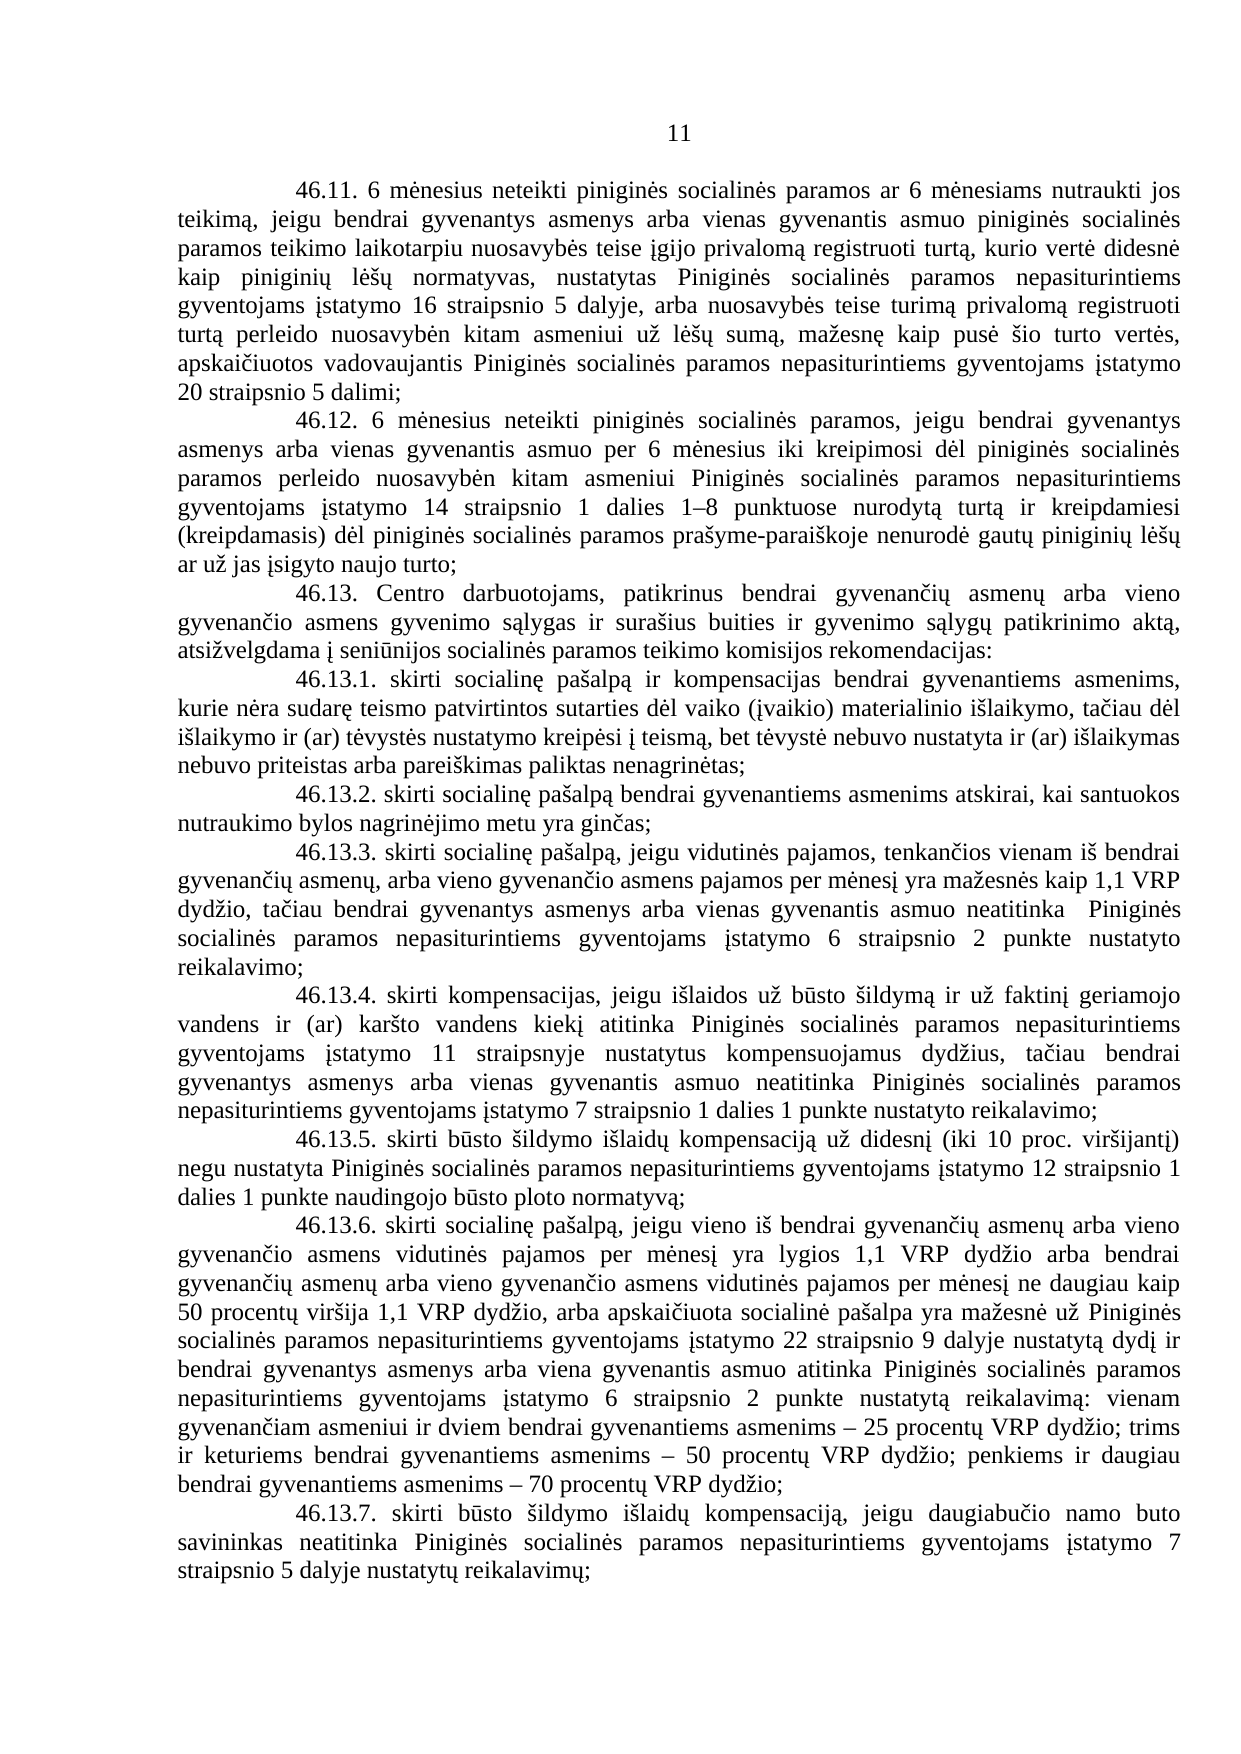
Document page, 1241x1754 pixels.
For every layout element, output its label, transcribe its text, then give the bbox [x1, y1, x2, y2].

text 46.11. 6 mėnesius neteikti piniginės socialinės paramos ar 6 mėnesiams nutraukti jos teikimą, jeigu bendrai gyvenantys asmenys arba vienas gyvenantis asmuo piniginės socialinės paramos teikimo laikotarpiu nuosavybės teise įgijo privalomą registruoti turtą, kurio vertė didesnė kaip piniginių lėšų normatyvas, nustatytas Piniginės socialinės paramos nepasiturintiems gyventojams įstatymo 16 straipsnio 5 dalyje, arba nuosavybės teise turimą privalomą registruoti turtą perleido nuosavybėn kitam asmeniui už lėšų sumą, mažesnę kaip pusė šio turto vertės, apskaičiuotos vadovaujantis Piniginės socialinės paramos nepasiturintiems gyventojams įstatymo 20 straipsnio 5 dalimi; [177, 176, 1181, 406]
text 46.13.5. skirti būsto šildymo išlaidų kompensaciją už didesnį (iki 10 proc. viršijantį) negu nustatyta Piniginės socialinės paramos nepasiturintiems gyventojams įstatymo 12 straipsnio 1 dalies 1 punkte naudingojo būsto ploto normatyvą; [177, 1124, 1181, 1211]
text 46.13.1. skirti socialinę pašalpą ir kompensacijas bendrai gyvenantiems asmenims, kurie nėra sudarę teismo patvirtintos sutarties dėl vaiko (įvaikio) materialinio išlaikymo, tačiau dėl išlaikymo ir (ar) tėvystės nustatymo kreipėsi į teismą, bet tėvystė nebuvo nustatyta ir (ar) išlaikymas nebuvo priteistas arba pareiškimas paliktas nenagrinėtas; [177, 664, 1181, 779]
text 46.13.7. skirti būsto šildymo išlaidų kompensaciją, jeigu daugiabučio namo buto savininkas neatitinka Piniginės socialinės paramos nepasiturintiems gyventojams įstatymo 7 straipsnio 5 dalyje nustatytų reikalavimų; [177, 1498, 1181, 1584]
text 46.13.4. skirti kompensacijas, jeigu išlaidos už būsto šildymą ir už faktinį geriamojo vandens ir (ar) karšto vandens kiekį atitinka Piniginės socialinės paramos nepasiturintiems gyventojams įstatymo 11 straipsnyje nustatytus kompensuojamus dydžius, tačiau bendrai gyvenantys asmenys arba vienas gyvenantis asmuo neatitinka Piniginės socialinės paramos nepasiturintiems gyventojams įstatymo 7 straipsnio 1 dalies 1 punkte nustatyto reikalavimo; [177, 981, 1181, 1124]
text 46.13.3. skirti socialinę pašalpą, jeigu vidutinės pajamos, tenkančios vienam iš bendrai gyvenančių asmenų, arba vieno gyvenančio asmens pajamos per mėnesį yra mažesnės kaip 1,1 VRP dydžio, tačiau bendrai gyvenantys asmenys arba vienas gyvenantis asmuo neatitinka Piniginės socialinės paramos nepasiturintiems gyventojams įstatymo 6 straipsnio 2 punkte nustatyto reikalavimo; [177, 837, 1181, 981]
text 46.13. Centro darbuotojams, patikrinus bendrai gyvenančių asmenų arba vieno gyvenančio asmens gyvenimo sąlygas ir surašius buities ir gyvenimo sąlygų patikrinimo aktą, atsižvelgdama į seniūnijos socialinės paramos teikimo komisijos rekomendacijas: [177, 578, 1181, 664]
text 46.13.2. skirti socialinę pašalpą bendrai gyvenantiems asmenims atskirai, kai santuokos nutraukimo bylos nagrinėjimo metu yra ginčas; [177, 779, 1181, 837]
text 46.13.6. skirti socialinę pašalpą, jeigu vieno iš bendrai gyvenančių asmenų arba vieno gyvenančio asmens vidutinės pajamos per mėnesį yra lygios 1,1 VRP dydžio arba bendrai gyvenančių asmenų arba vieno gyvenančio asmens vidutinės pajamos per mėnesį ne daugiau kaip 50 procentų viršija 1,1 VRP dydžio, arba apskaičiuota socialinė pašalpa yra mažesnė už Piniginės socialinės paramos nepasiturintiems gyventojams įstatymo 22 straipsnio 9 dalyje nustatytą dydį ir bendrai gyvenantys asmenys arba viena gyvenantis asmuo atitinka Piniginės socialinės paramos nepasiturintiems gyventojams įstatymo 6 straipsnio 2 punkte nustatytą reikalavimą: vienam gyvenančiam asmeniui ir dviem bendrai gyvenantiems asmenims – 25 procentų VRP dydžio; trims ir keturiems bendrai gyvenantiems asmenims – 50 procentų VRP dydžio; penkiems ir daugiau bendrai gyvenantiems asmenims – 70 procentų VRP dydžio; [177, 1211, 1181, 1498]
text 46.12. 6 mėnesius neteikti piniginės socialinės paramos, jeigu bendrai gyvenantys asmenys arba vienas gyvenantis asmuo per 6 mėnesius iki kreipimosi dėl piniginės socialinės paramos perleido nuosavybėn kitam asmeniui Piniginės socialinės paramos nepasiturintiems gyventojams įstatymo 14 straipsnio 1 dalies 1–8 punktuose nurodytą turtą ir kreipdamiesi (kreipdamasis) dėl piniginės socialinės paramos prašyme-paraiškoje nenurodė gautų piniginių lėšų ar už jas įsigyto naujo turto; [177, 406, 1181, 578]
